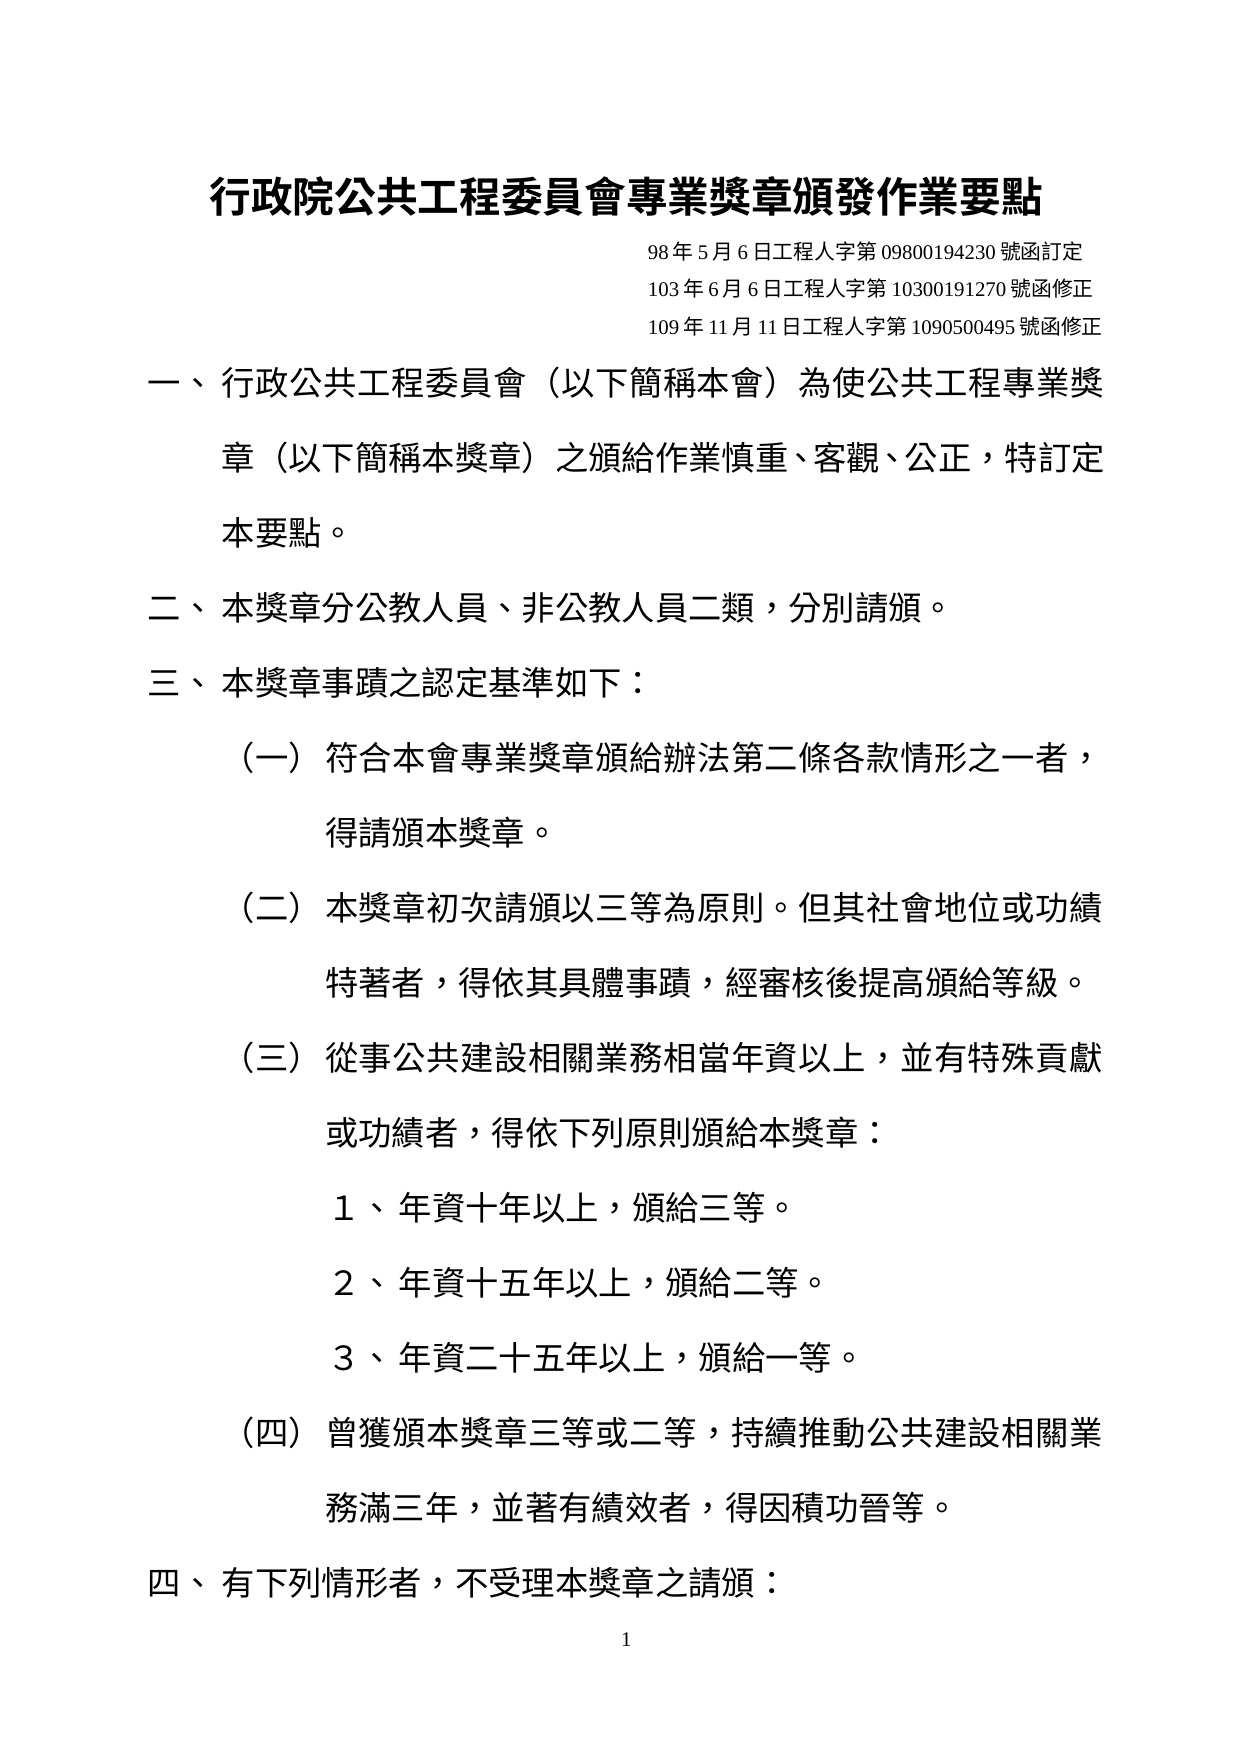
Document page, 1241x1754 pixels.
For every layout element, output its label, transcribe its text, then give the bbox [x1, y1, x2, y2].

list 年資十年以上，頒給三等。 [327, 1169, 1104, 1244]
list 年資十五年以上，頒給二等。 [327, 1244, 1104, 1319]
list 從事公共建設相關業務相當年資以上，並有特殊貢獻或功績者，得依下列原則頒給本獎章： [222, 1019, 1104, 1169]
list 曾獲頒本獎章三等或二等，持續推動公共建設相關業務滿三年，並著有績效者，得因積功晉等。 [222, 1394, 1104, 1544]
text 103年6月6日工程人字第10300191270號函修正 [648, 269, 1104, 306]
list 年資二十五年以上，頒給一等。 [327, 1319, 1104, 1394]
list 本獎章初次請頒以三等為原則。但其社會地位或功績特著者，得依其具體事蹟，經審核後提高頒給等級。 [222, 869, 1104, 1019]
list 符合本會專業獎章頒給辦法第二條各款情形之一者，得請頒本獎章。 [222, 719, 1104, 869]
text 109年11月11日工程人字第1090500495號函修正 [648, 306, 1104, 344]
list 本獎章分公教人員、非公教人員二類，分別請頒。 [148, 569, 1104, 644]
text 行政院公共工程委員會專業獎章頒發作業要點 [148, 156, 1104, 231]
list 有下列情形者，不受理本獎章之請頒： [148, 1544, 1104, 1619]
list 行政公共工程委員會（以下簡稱本會）為使公共工程專業獎章（以下簡稱本獎章）之頒給作業慎重、客觀、公正，特訂定本要點。 [148, 344, 1104, 569]
list 本獎章事蹟之認定基準如下： [148, 644, 1104, 719]
text 98年5月6日工程人字第09800194230號函訂定 [648, 231, 1104, 269]
